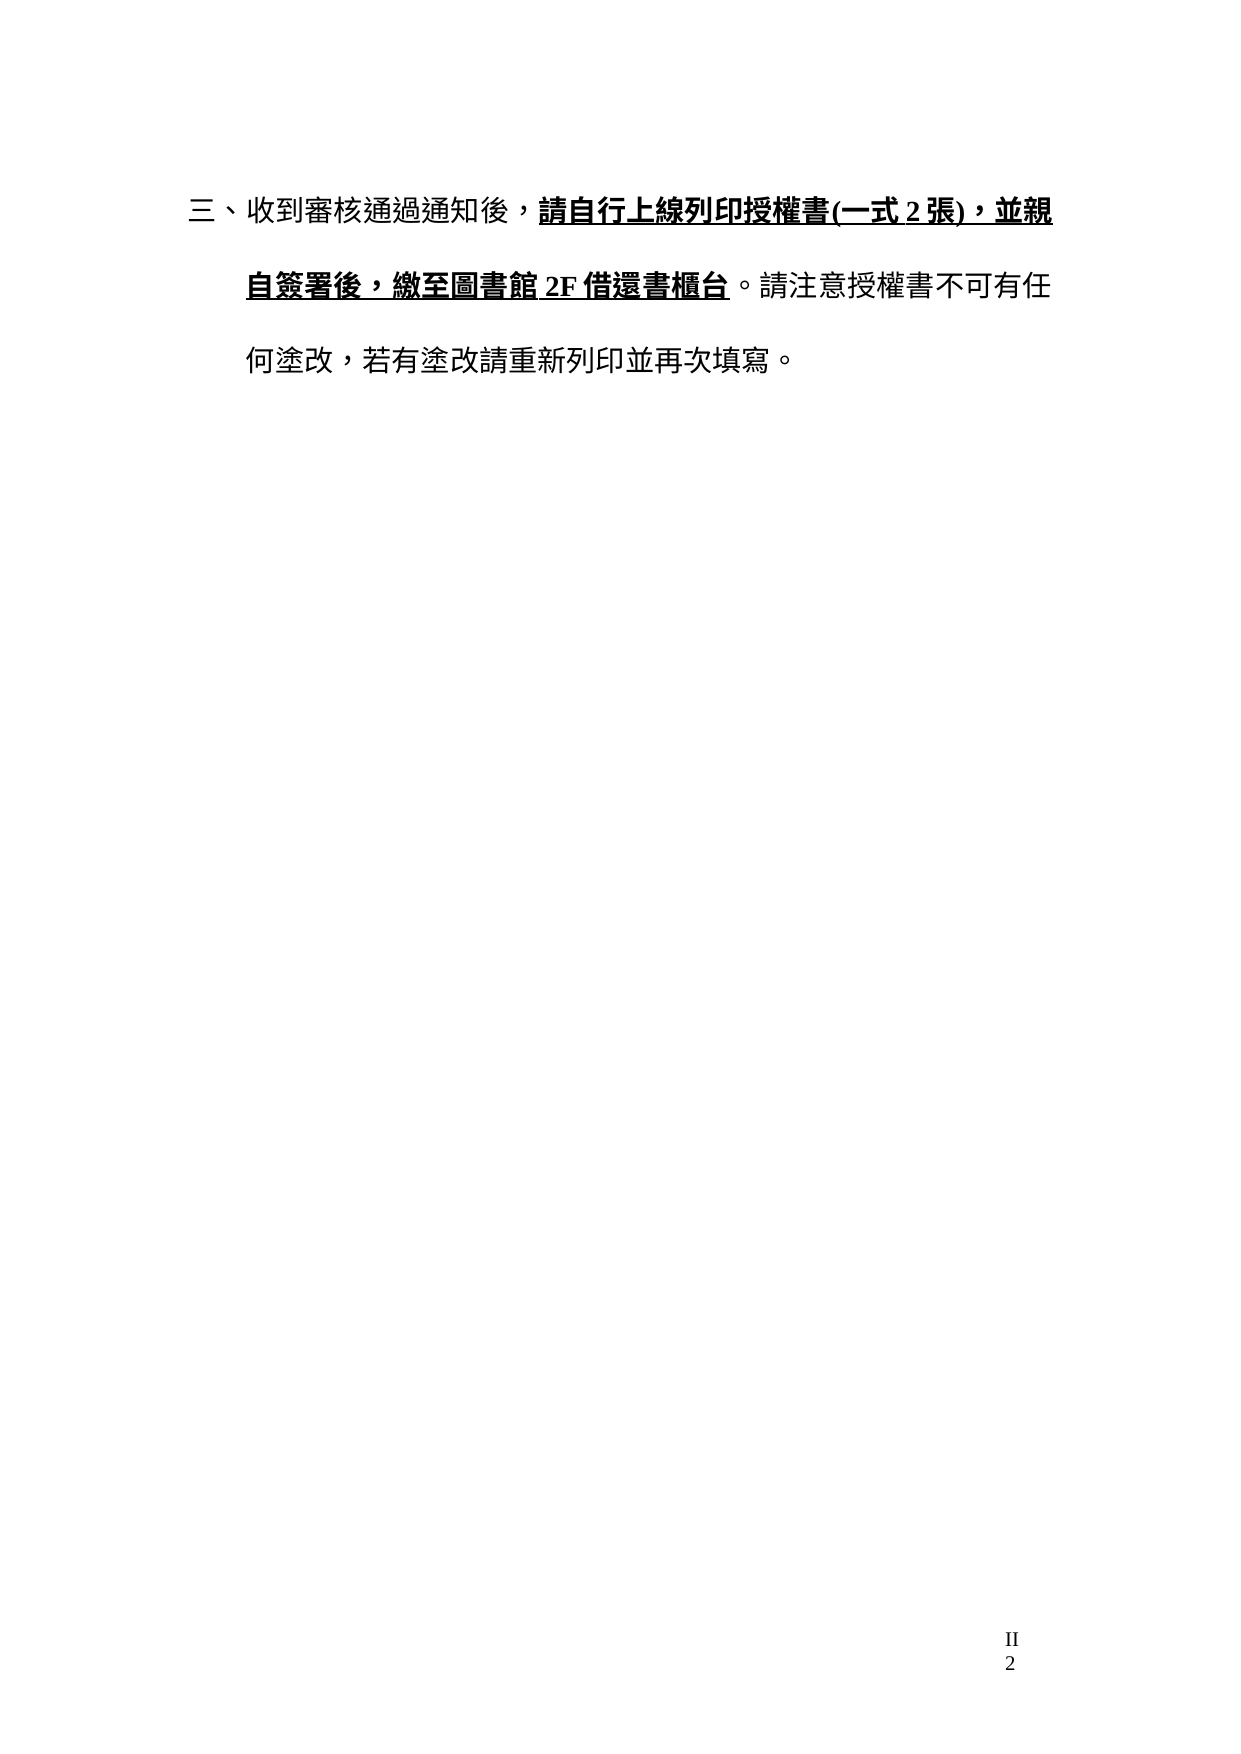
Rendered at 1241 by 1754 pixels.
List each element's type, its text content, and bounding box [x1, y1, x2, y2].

text 三、收到審核通過通知後，請自行上線列印授權書(一式2張)，並親自簽署後，繳至圖書館2F借還書櫃台。請注意授權書不可有任何塗改，若有塗改請重新列印並再次填寫。 [187, 164, 1053, 389]
